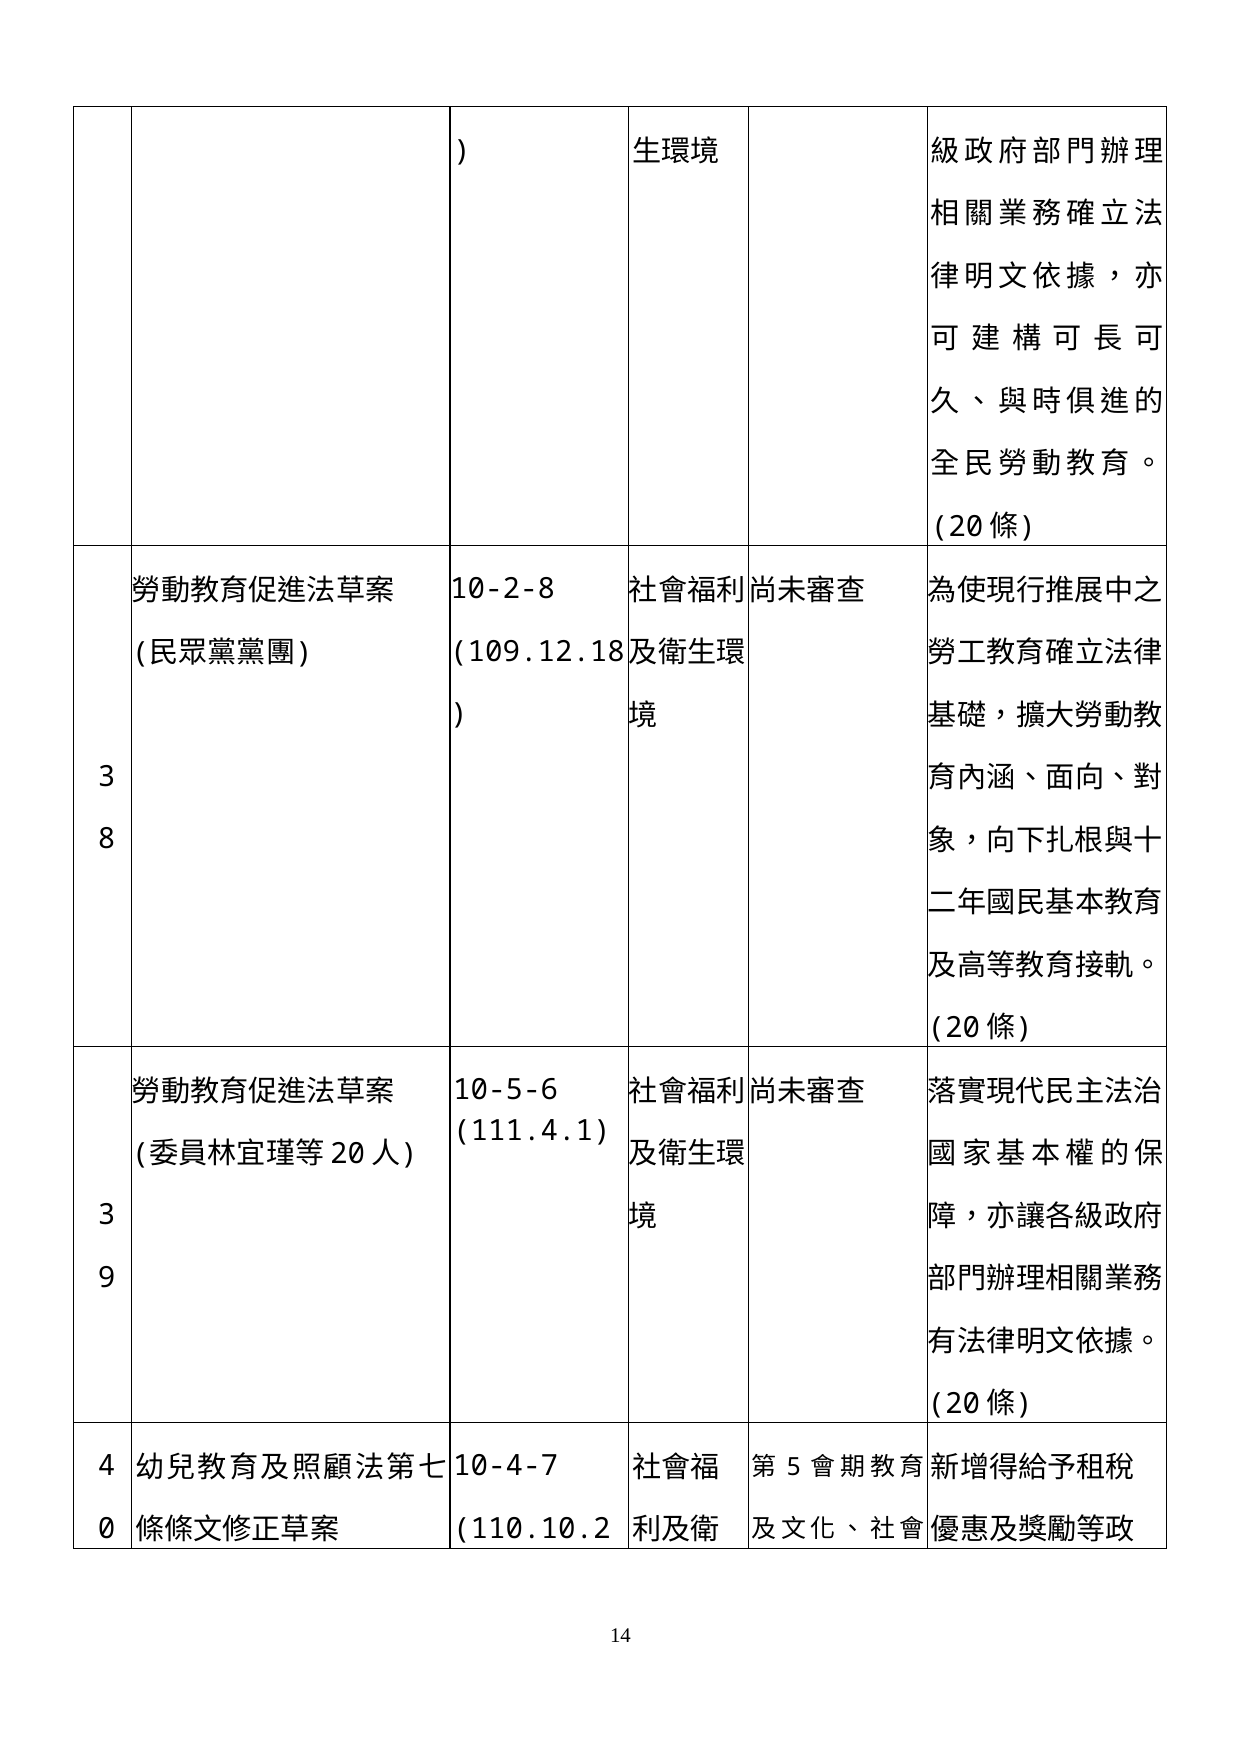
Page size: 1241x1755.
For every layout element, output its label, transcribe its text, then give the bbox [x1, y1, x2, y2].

table_cell [749, 107, 927, 544]
table_cell 勞動教育促進法草案 (委員林宜瑾等20人) [132, 1047, 449, 1422]
table_cell 尚未審查 [749, 546, 927, 1046]
table_cell 10-4-7 (110.10.2 [451, 1423, 628, 1548]
table_cell 幼兒教育及照顧法第七條條文修正草案 [132, 1423, 449, 1548]
table_cell 尚未審查 [749, 1047, 927, 1422]
table_cell 為使現行推展中之勞工教育確立法律基礎，擴大勞動教育內涵、面向、對象，向下扎根與十二年國民基本教育及高等教育接軌。(20條) [928, 546, 1166, 1046]
table_cell 生環境 [629, 107, 748, 544]
table_cell 勞動教育促進法草案 (民眾黨黨團) [132, 546, 449, 1046]
table_cell 社會福利及衛生環境 [629, 546, 748, 1046]
table_cell ) [451, 107, 628, 544]
table_cell 級政府部門辦理相關業務確立法律明文依據，亦可建構可長可久、與時俱進的全民勞動教育。(20條) [928, 107, 1166, 544]
table_cell [132, 107, 449, 544]
table_cell 社會福利及衛 [629, 1423, 748, 1548]
table_cell 新增得給予租稅優惠及獎勵等政 [928, 1423, 1166, 1548]
table_cell [74, 1423, 131, 1548]
table_cell [74, 546, 131, 1046]
table_cell [74, 1047, 131, 1422]
table_cell [74, 107, 131, 544]
table_cell 社會福利及衛生環境 [629, 1047, 748, 1422]
table_cell 第5會期教育及文化、社會 [749, 1423, 927, 1548]
table_cell 10-5-6 (111.4.1) [451, 1047, 628, 1422]
table_cell 落實現代民主法治國家基本權的保障，亦讓各級政府部門辦理相關業務有法律明文依據。(20條) [928, 1047, 1166, 1422]
table_cell 10-2-8 (109.12.18) [451, 546, 628, 1046]
